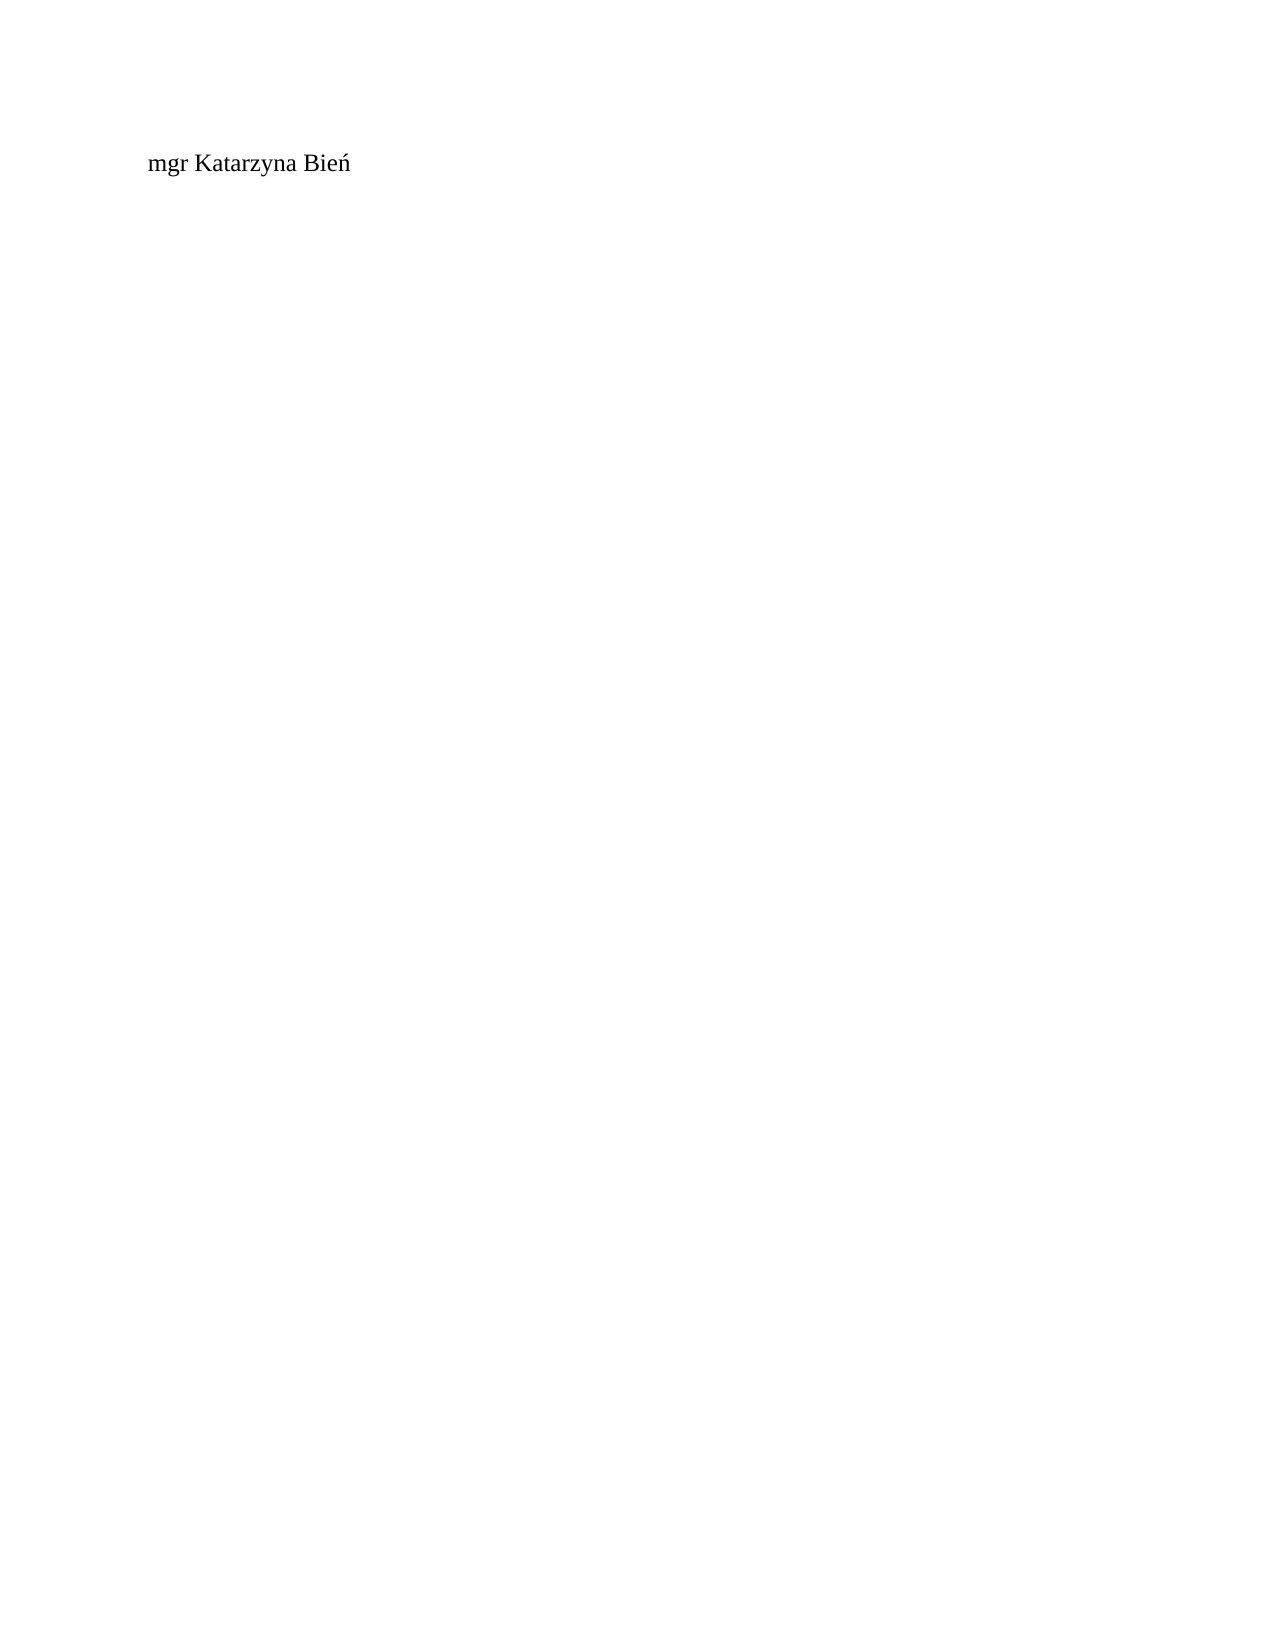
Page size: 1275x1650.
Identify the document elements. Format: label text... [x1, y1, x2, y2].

text mgr Katarzyna Bień [148, 148, 1127, 176]
